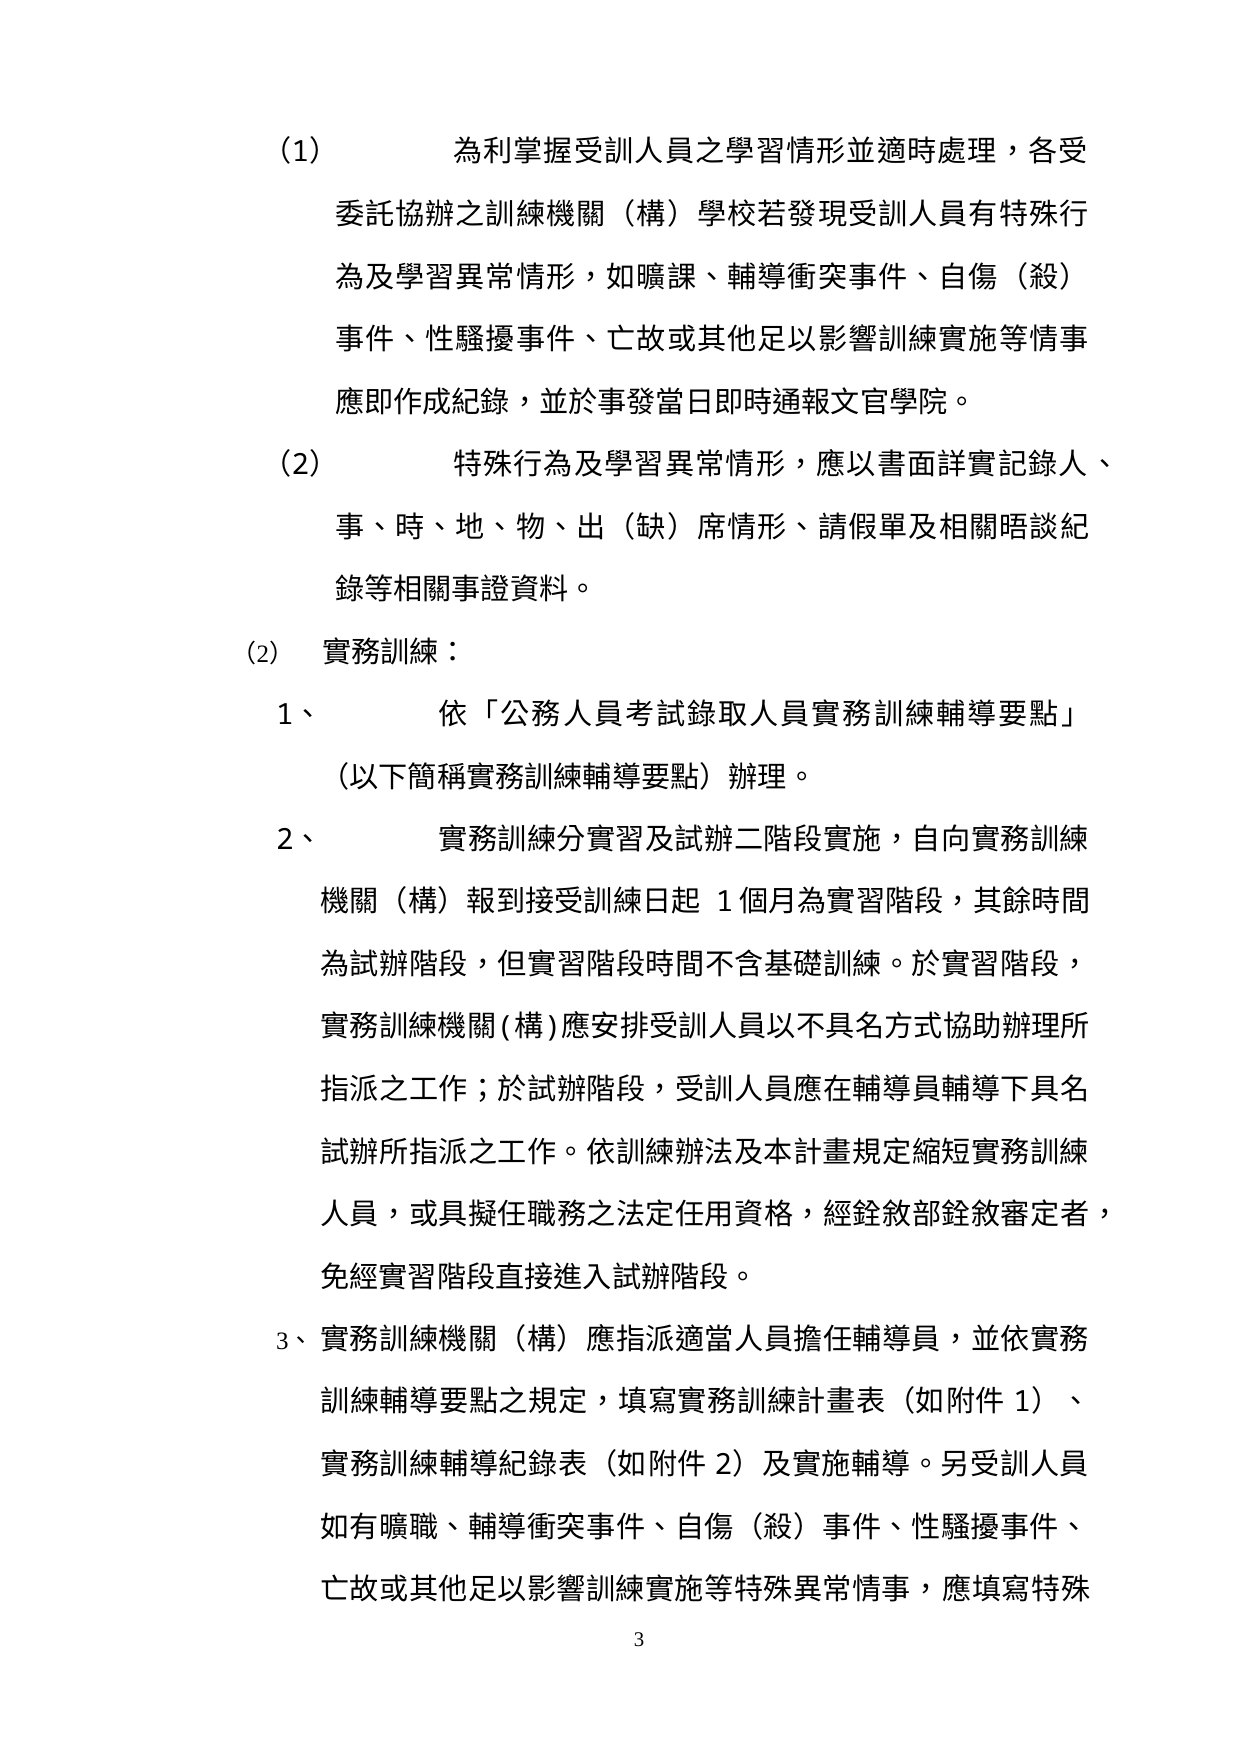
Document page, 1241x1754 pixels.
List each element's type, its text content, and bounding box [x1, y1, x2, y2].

list 依「公務人員考試錄取人員實務訓練輔導要點」（以下簡稱實務訓練輔導要點）辦理。 [276, 670, 1090, 795]
list 實務訓練： [231, 608, 1090, 670]
list 實務訓練分實習及試辦二階段實施，自向實務訓練機關（構）報到接受訓練日起 1個月為實習階段，其餘時間為試辦階段，但實習階段時間不含基礎訓練。於實習階段，實務訓練機關(構)應安排受訓人員以不具名方式協助辦理所指派之工作；於試辦階段，受訓人員應在輔導員輔導下具名試辦所指派之工作。依訓練辦法及本計畫規定縮短實務訓練人員，或具擬任職務之法定任用資格，經銓敘部銓敘審定者，免經實習階段直接進入試辦階段。 [276, 795, 1090, 1295]
list 實務訓練機關（構）應指派適當人員擔任輔導員，並依實務訓練輔導要點之規定，填寫實務訓練計畫表（如附件1）、實務訓練輔導紀錄表（如附件2）及實施輔導。另受訓人員如有曠職、輔導衝突事件、自傷（殺）事件、性騷擾事件、亡故或其他足以影響訓練實施等特殊異常情事，應填寫特殊 [276, 1295, 1090, 1608]
list 為利掌握受訓人員之學習情形並適時處理，各受委託協辦之訓練機關（構）學校若發現受訓人員有特殊行為及學習異常情形，如曠課、輔導衝突事件、自傷（殺）事件、性騷擾事件、亡故或其他足以影響訓練實施等情事，應即作成紀錄，並於事發當日即時通報文官學院。 [262, 108, 1090, 420]
list 特殊行為及學習異常情形，應以書面詳實記錄人、事、時、地、物、出（缺）席情形、請假單及相關晤談紀錄等相關事證資料。 [262, 420, 1090, 608]
